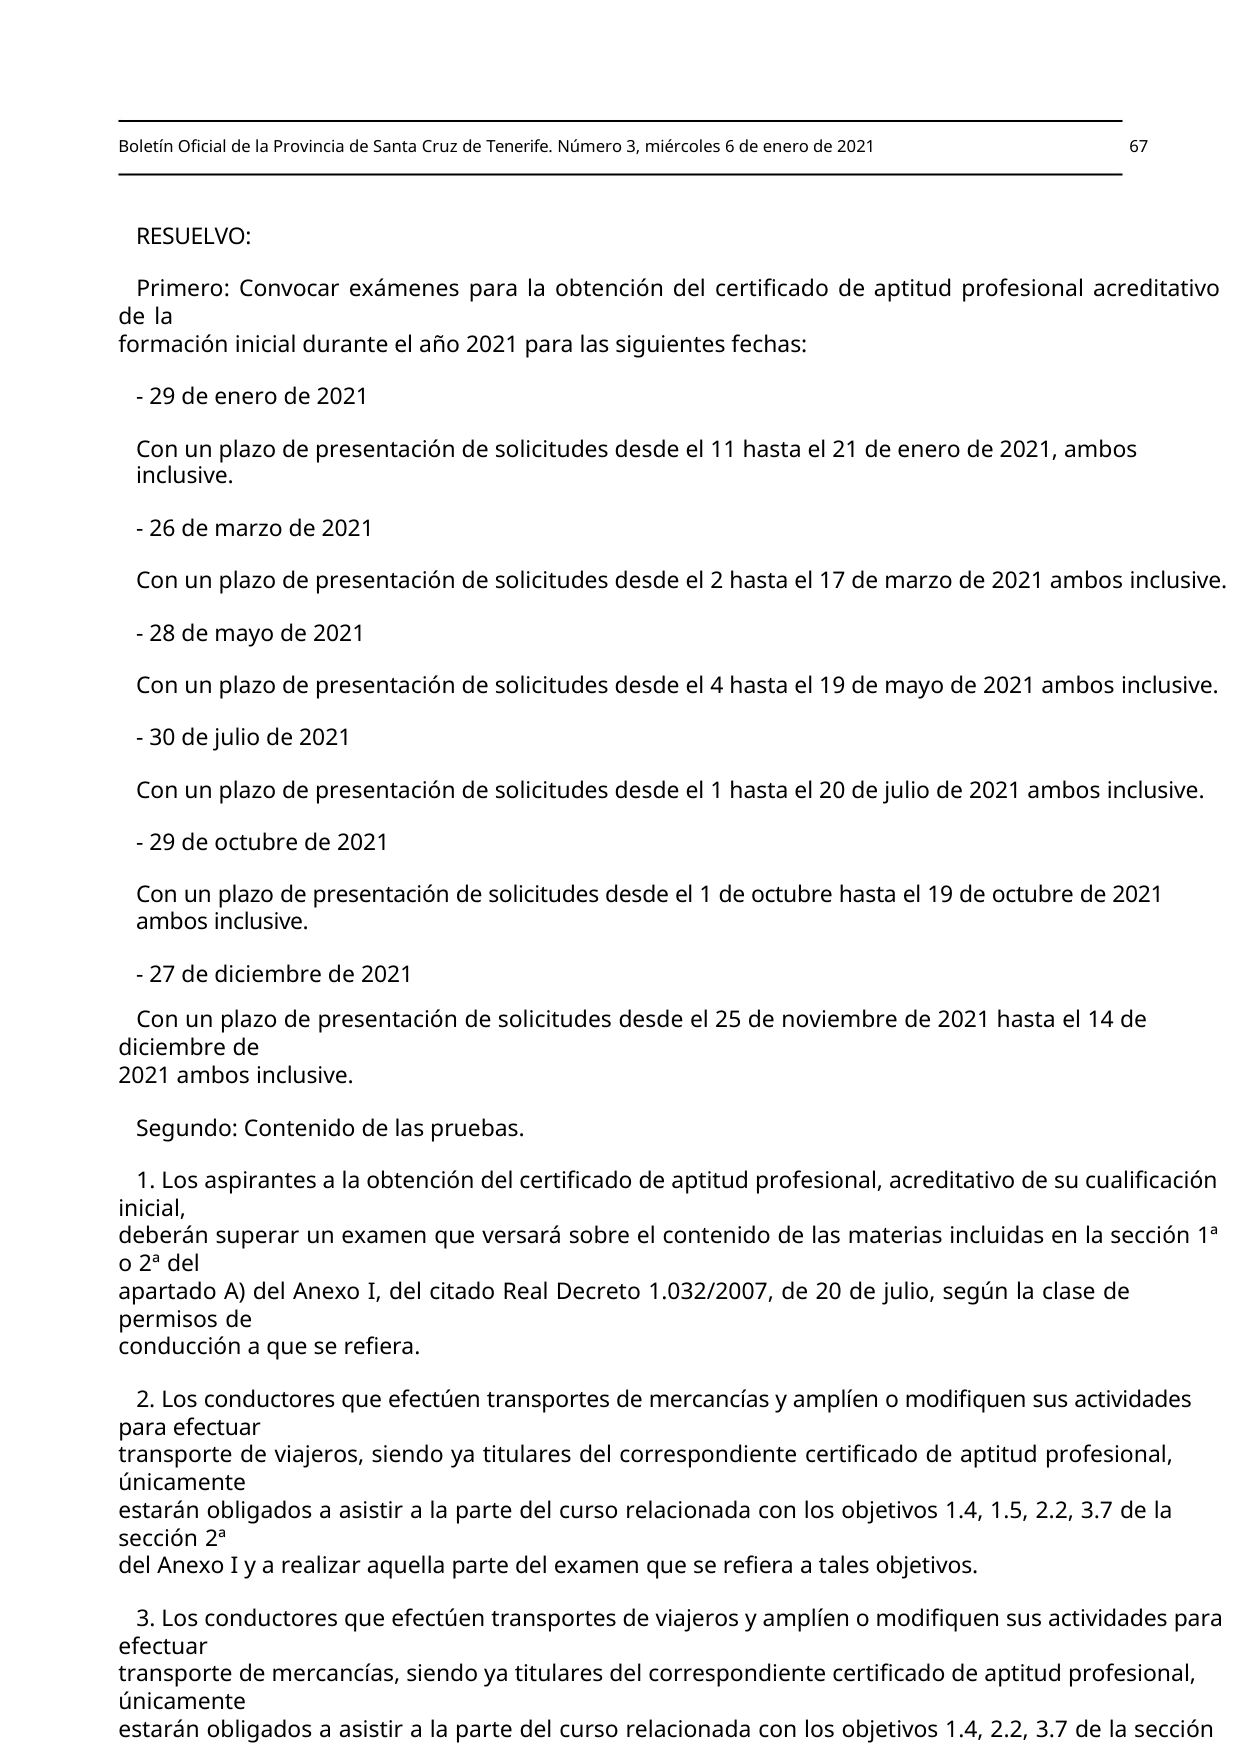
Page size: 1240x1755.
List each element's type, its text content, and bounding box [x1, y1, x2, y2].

text - 29 de enero de 2021 [1125, 383, 1229, 410]
text 1. Los aspirantes a la obtención del certificado de aptitud profesional, acreditativo de su cualificación inicial, deberán superar un examen que versará sobre el contenido de las materias incluidas en la sección 1ª o 2ª del apartado A) del Anexo I, del citado Real Decreto 1.032/2007, de 20 de julio, según la clase de permisos de conducción a que se refiera. [1125, 1166, 1229, 1360]
text 3. Los conductores que efectúen transportes de viajeros y amplíen o modifiquen sus actividades para efectuar transporte de mercancías, siendo ya titulares del correspondiente certificado de aptitud profesional, únicamente estarán obligados a asistir a la parte del curso relacionada con los objetivos 1.4, 2.2, 3.7 de la sección [118, 1604, 1229, 1743]
text Con un plazo de presentación de solicitudes desde el 2 hasta el 17 de marzo de 2021 ambos inclusive. [1125, 567, 1229, 594]
text - 29 de octubre de 2021 [1125, 829, 1229, 856]
text Primero: Convocar exámenes para la obtención del certificado de aptitud profesional acreditativo de la formación inicial durante el año 2021 para las siguientes fechas: [1125, 274, 1229, 358]
text RESUELVO: [1125, 223, 1229, 249]
text - 28 de mayo de 2021 [1125, 620, 1229, 646]
text Con un plazo de presentación de solicitudes desde el 1 hasta el 20 de julio de 2021 ambos inclusive. [1125, 777, 1229, 803]
text Con un plazo de presentación de solicitudes desde el 25 de noviembre de 2021 hasta el 14 de diciembre de 2021 ambos inclusive. [1125, 1006, 1229, 1089]
text - 26 de marzo de 2021 [1125, 515, 1229, 542]
text - 27 de diciembre de 2021 [1125, 961, 1229, 987]
text Con un plazo de presentación de solicitudes desde el 1 de octubre hasta el 19 de octubre de 2021 ambos inclusive. [1125, 882, 1229, 935]
text Segundo: Contenido de las pruebas. [1125, 1115, 1229, 1141]
text Con un plazo de presentación de solicitudes desde el 4 hasta el 19 de mayo de 2021 ambos inclusive. [1125, 672, 1229, 699]
text - 30 de julio de 2021 [1125, 724, 1229, 751]
text 2. Los conductores que efectúen transportes de mercancías y amplíen o modifiquen sus actividades para efectuar transporte de viajeros, siendo ya titulares del correspondiente certificado de aptitud profesional, únicamente estarán obligados a asistir a la parte del curso relacionada con los objetivos 1.4, 1.5, 2.2, 3.7 de la sección 2ª del Anexo I y a realizar aquella parte del examen que se refiera a tales objetivos. [1125, 1385, 1229, 1579]
text Boletín Oficial de la Provincia de Santa Cruz de Tenerife. Número 3, miércoles 6 de enero de 2021 67 [1125, 136, 1229, 156]
text Con un plazo de presentación de solicitudes desde el 11 hasta el 21 de enero de 2021, ambos inclusive. [1125, 436, 1229, 489]
